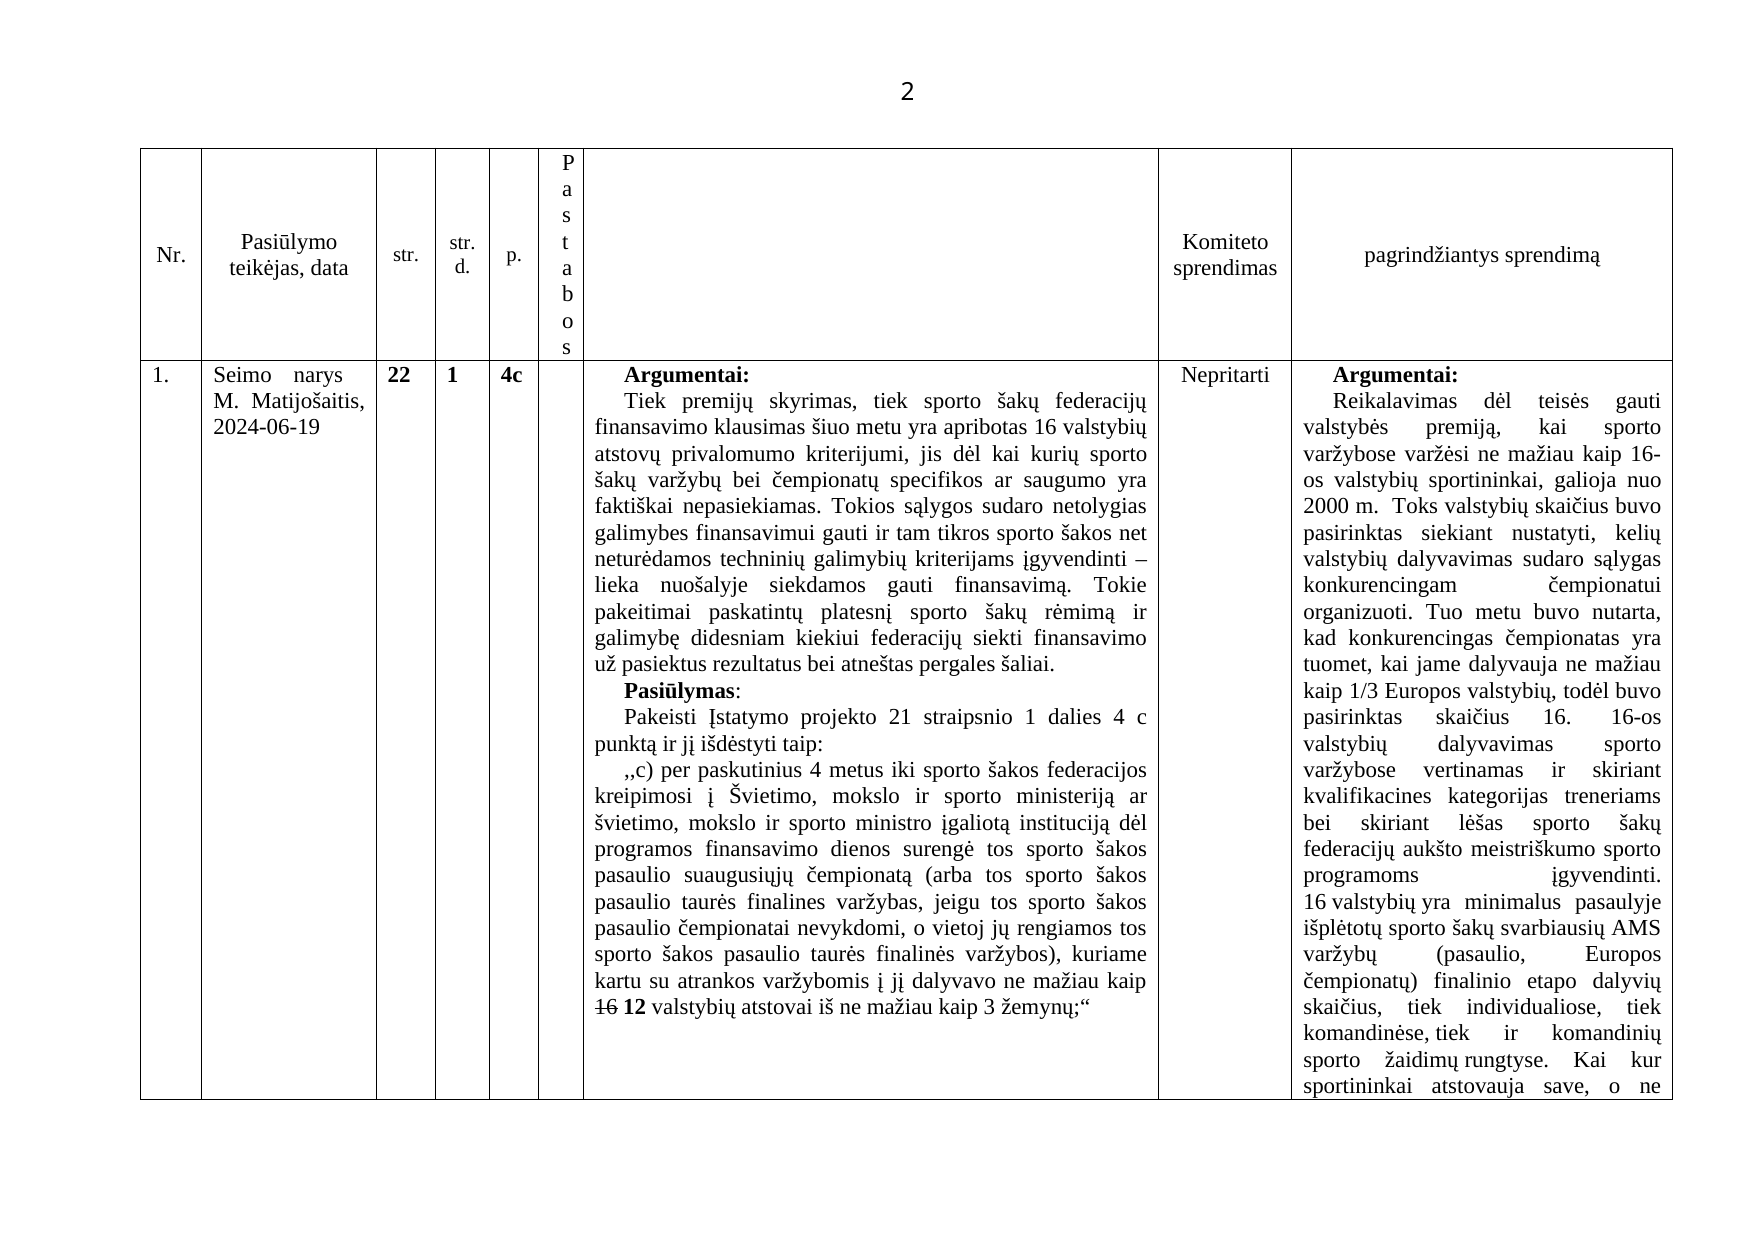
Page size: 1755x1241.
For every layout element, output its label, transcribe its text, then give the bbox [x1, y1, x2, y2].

table_cell [539, 361, 583, 1098]
table_header Pasiūlymo teikėjas, data [202, 149, 376, 359]
table_cell 4c [490, 361, 538, 1098]
table_cell Argumentai: Reikalavimas dėl teisės gauti valstybės premiją, kai sporto varžybose varžėsi ne mažiau kaip 16-os valstybių sportininkai, galioja nuo 2000 m. Toks valstybių skaičius buvo pasirinktas siekiant nustatyti, kelių valstybių dalyvavimas sudaro sąlygas konkurencingam čempionatui organizuoti. Tuo metu buvo nutarta, kad konkurencingas čempionatas yra tuomet, kai jame dalyvauja ne mažiau kaip 1/3 Europos valstybių, todėl buvo pasirinktas skaičius 16. 16-os valstybių dalyvavimas sporto varžybose vertinamas ir skiriant kvalifikacines kategorijas treneriams bei skiriant lėšas sporto šakų federacijų aukšto meistriškumo sporto programoms įgyvendinti. 16 valstybių yra minimalus pasaulyje išplėtotų sporto šakų svarbiausių AMS varžybų (pasaulio, Europos čempionatų) finalinio etapo dalyvių skaičius, tiek individualiose, tiek komandinėse, tiek ir komandinių sporto žaidimų rungtyse. Kai kur sportininkai atstovauja save, o ne [1292, 361, 1672, 1098]
table_cell str. [377, 149, 435, 359]
table_cell p. [490, 149, 538, 359]
table_header Nr. [141, 149, 201, 359]
table_cell Nepritarti [1159, 361, 1291, 1098]
table_header pagrindžiantys sprendimą [1292, 149, 1672, 359]
table_cell 1. [141, 361, 201, 1098]
table_header Pastabos [539, 149, 583, 359]
table_cell 1 [436, 361, 489, 1098]
table_cell str. d. [436, 149, 489, 359]
table_header [584, 149, 1158, 359]
table_header Komiteto sprendimas [1159, 149, 1291, 359]
table_cell Seimo narys M. Matijošaitis, 2024-06-19 [202, 361, 376, 1098]
table_cell Argumentai: Tiek premijų skyrimas, tiek sporto šakų federacijų finansavimo klausimas šiuo metu yra apribotas 16 valstybių atstovų privalomumo kriterijumi, jis dėl kai kurių sporto šakų varžybų bei čempionatų specifikos ar saugumo yra faktiškai nepasiekiamas. Tokios sąlygos sudaro netolygias galimybes finansavimui gauti ir tam tikros sporto šakos net neturėdamos techninių galimybių kriterijams įgyvendinti – lieka nuošalyje siekdamos gauti finansavimą. Tokie pakeitimai paskatintų platesnį sporto šakų rėmimą ir galimybę didesniam kiekiui federacijų siekti finansavimo už pasiektus rezultatus bei atneštas pergales šaliai. Pasiūlymas: Pakeisti Įstatymo projekto 21 straipsnio 1 dalies 4 c punktą ir jį išdėstyti taip: ,,c) per paskutinius 4 metus iki sporto šakos federacijos kreipimosi į Švietimo, mokslo ir sporto ministeriją ar švietimo, mokslo ir sporto ministro įgaliotą instituciją dėl programos finansavimo dienos surengė tos sporto šakos pasaulio suaugusiųjų čempionatą (arba tos sporto šakos pasaulio taurės finalines varžybas, jeigu tos sporto šakos pasaulio čempionatai nevykdomi, o vietoj jų rengiamos tos sporto šakos pasaulio taurės finalinės varžybos), kuriame kartu su atrankos varžybomis į jį dalyvavo ne mažiau kaip 16 12 valstybių atstovai iš ne mažiau kaip 3 žemynų;“ [584, 361, 1158, 1098]
table_cell 22 [377, 361, 435, 1098]
